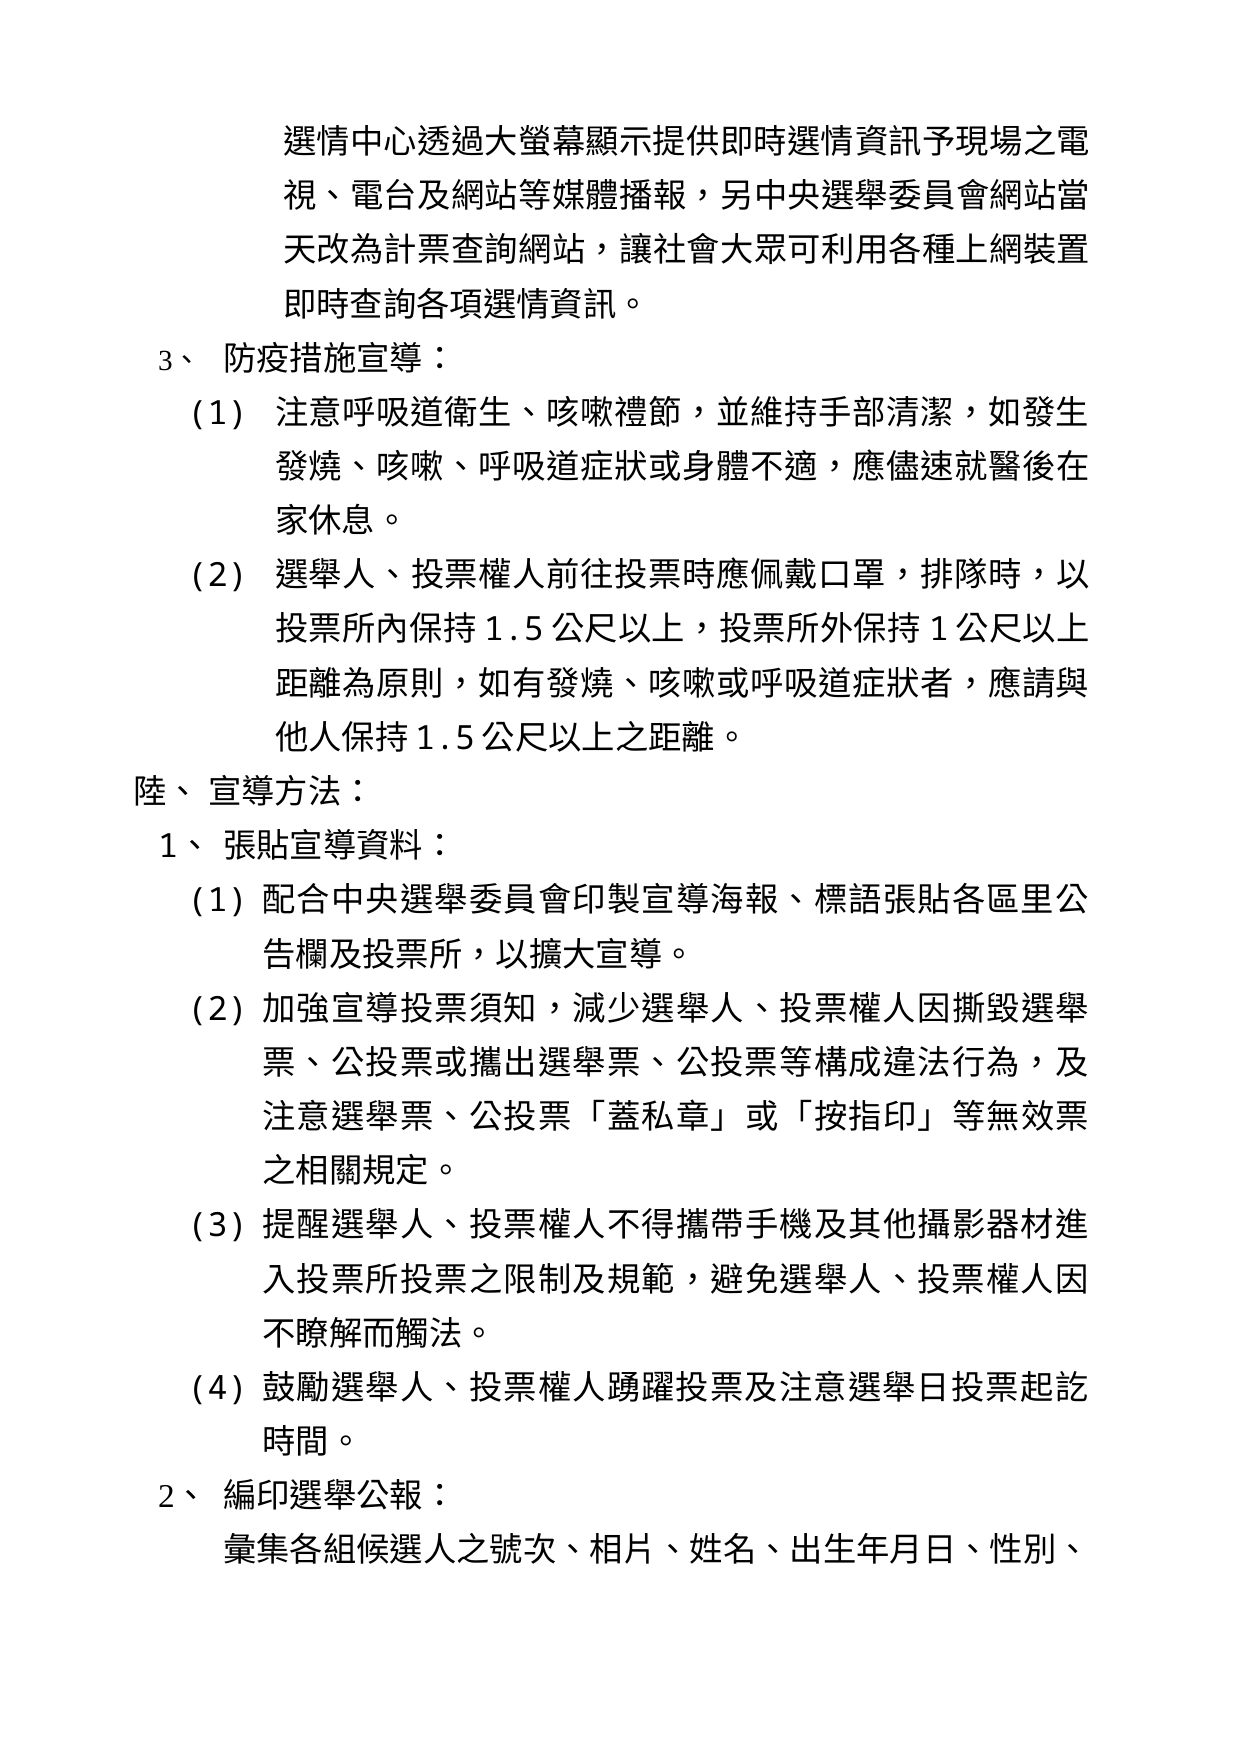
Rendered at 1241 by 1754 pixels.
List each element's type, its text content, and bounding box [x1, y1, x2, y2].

list 提醒選舉人、投票權人不得攜帶手機及其他攝影器材進入投票所投票之限制及規範，避免選舉人、投票權人因不瞭解而觸法。 [187, 1192, 1090, 1355]
list 配合中央選舉委員會印製宣導海報、標語張貼各區里公告欄及投票所，以擴大宣導。 [187, 867, 1090, 976]
text 選情中心透過大螢幕顯示提供即時選情資訊予現場之電視、電台及網站等媒體播報，另中央選舉委員會網站當天改為計票查詢網站，讓社會大眾可利用各種上網裝置即時查詢各項選情資訊。 [283, 109, 1090, 326]
list 張貼宣導資料： [158, 813, 1090, 867]
list 編印選舉公報： [158, 1463, 1090, 1517]
list 鼓勵選舉人、投票權人踴躍投票及注意選舉日投票起訖時間。 [187, 1355, 1090, 1463]
list 注意呼吸道衛生、咳嗽禮節，並維持手部清潔，如發生發燒、咳嗽、呼吸道症狀或身體不適，應儘速就醫後在家休息。 [187, 380, 1090, 542]
list 宣導方法： [133, 759, 1090, 813]
list 防疫措施宣導： [158, 326, 1090, 380]
list 選舉人、投票權人前往投票時應佩戴口罩，排隊時，以投票所內保持1.5公尺以上，投票所外保持1公尺以上距離為原則，如有發燒、咳嗽或呼吸道症狀者，應請與他人保持1.5公尺以上之距離。 [187, 542, 1090, 759]
list 加強宣導投票須知，減少選舉人、投票權人因撕毀選舉票、公投票或攜出選舉票、公投票等構成違法行為，及注意選舉票、公投票「蓋私章」或「按指印」等無效票之相關規定。 [187, 976, 1090, 1192]
text 彙集各組候選人之號次、相片、姓名、出生年月日、性別、 [223, 1517, 1090, 1571]
